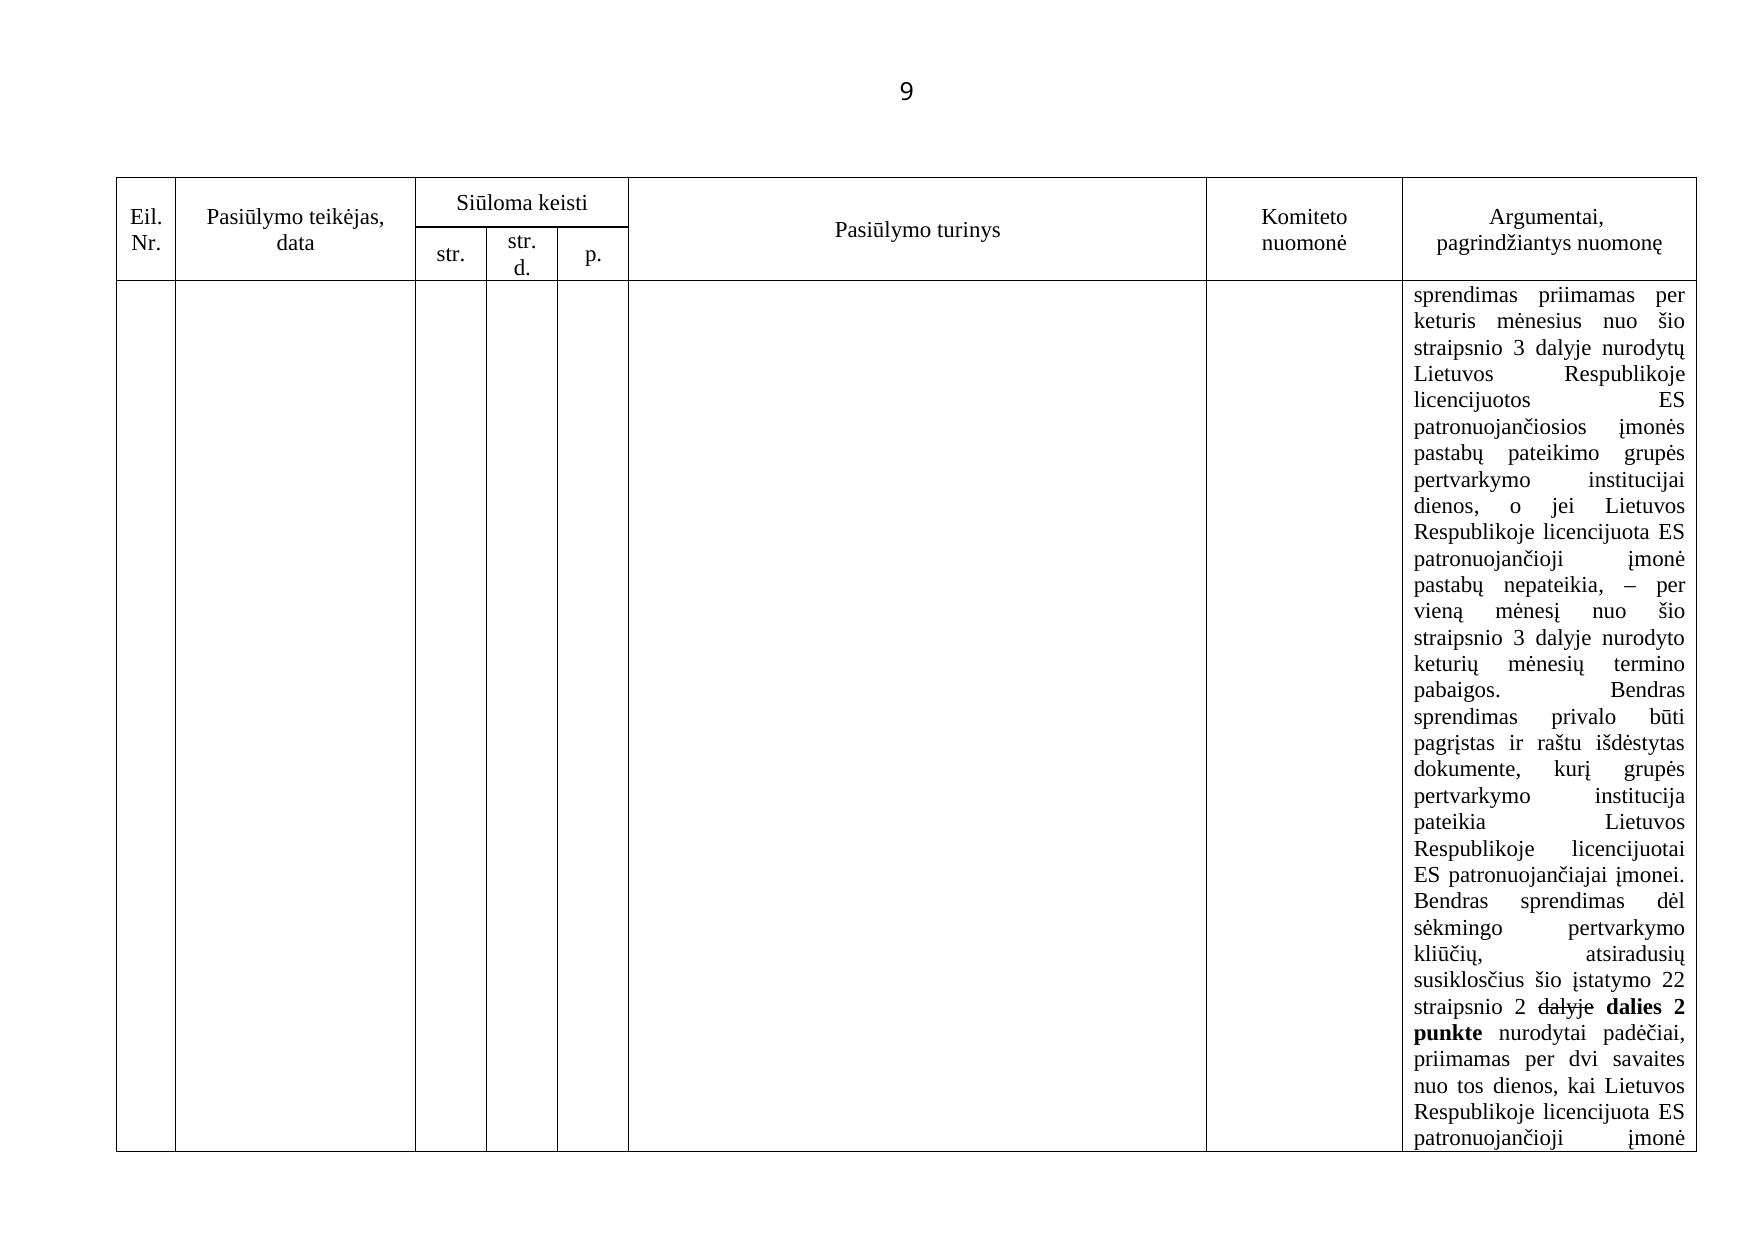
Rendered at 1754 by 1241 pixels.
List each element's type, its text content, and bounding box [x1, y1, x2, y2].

table_cell p. [558, 228, 628, 280]
table_cell [629, 281, 1206, 1151]
table_header Komiteto nuomonė [1207, 178, 1402, 280]
table_header Argumentai, pagrindžiantys nuomonę [1403, 178, 1696, 280]
table_header Pasiūlymo turinys [629, 178, 1206, 280]
table_cell [1207, 281, 1402, 1151]
table_cell [416, 281, 486, 1151]
table_cell str. [416, 228, 486, 280]
table_header Eil. Nr. [117, 178, 175, 280]
table_cell [117, 281, 175, 1151]
table_cell [487, 281, 557, 1151]
table_cell str. d. [487, 228, 557, 280]
table_header Pasiūlymo teikėjas, data [176, 178, 415, 280]
table_header Siūloma keisti [416, 178, 628, 226]
table_cell [176, 281, 415, 1151]
table_cell [558, 281, 628, 1151]
table_cell sprendimas priimamas per keturis mėnesius nuo šio straipsnio 3 dalyje nurodytų Lietuvos Respublikoje licencijuotos ES patronuojančiosios įmonės pastabų pateikimo grupės pertvarkymo institucijai dienos, o jei Lietuvos Respublikoje licencijuota ES patronuojančioji įmonė pastabų nepateikia, ‒ per vieną mėnesį nuo šio straipsnio 3 dalyje nurodyto keturių mėnesių termino pabaigos. Bendras sprendimas privalo būti pagrįstas ir raštu išdėstytas dokumente, kurį grupės pertvarkymo institucija pateikia Lietuvos Respublikoje licencijuotai ES patronuojančiajai įmonei. Bendras sprendimas dėl sėkmingo pertvarkymo kliūčių, atsiradusių susiklosčius šio įstatymo 22 straipsnio 2 dalyje dalies 2 punkte nurodytai padėčiai, priimamas per dvi savaites nuo tos dienos, kai Lietuvos Respublikoje licencijuota ES patronuojančioji įmonė [1403, 281, 1696, 1151]
